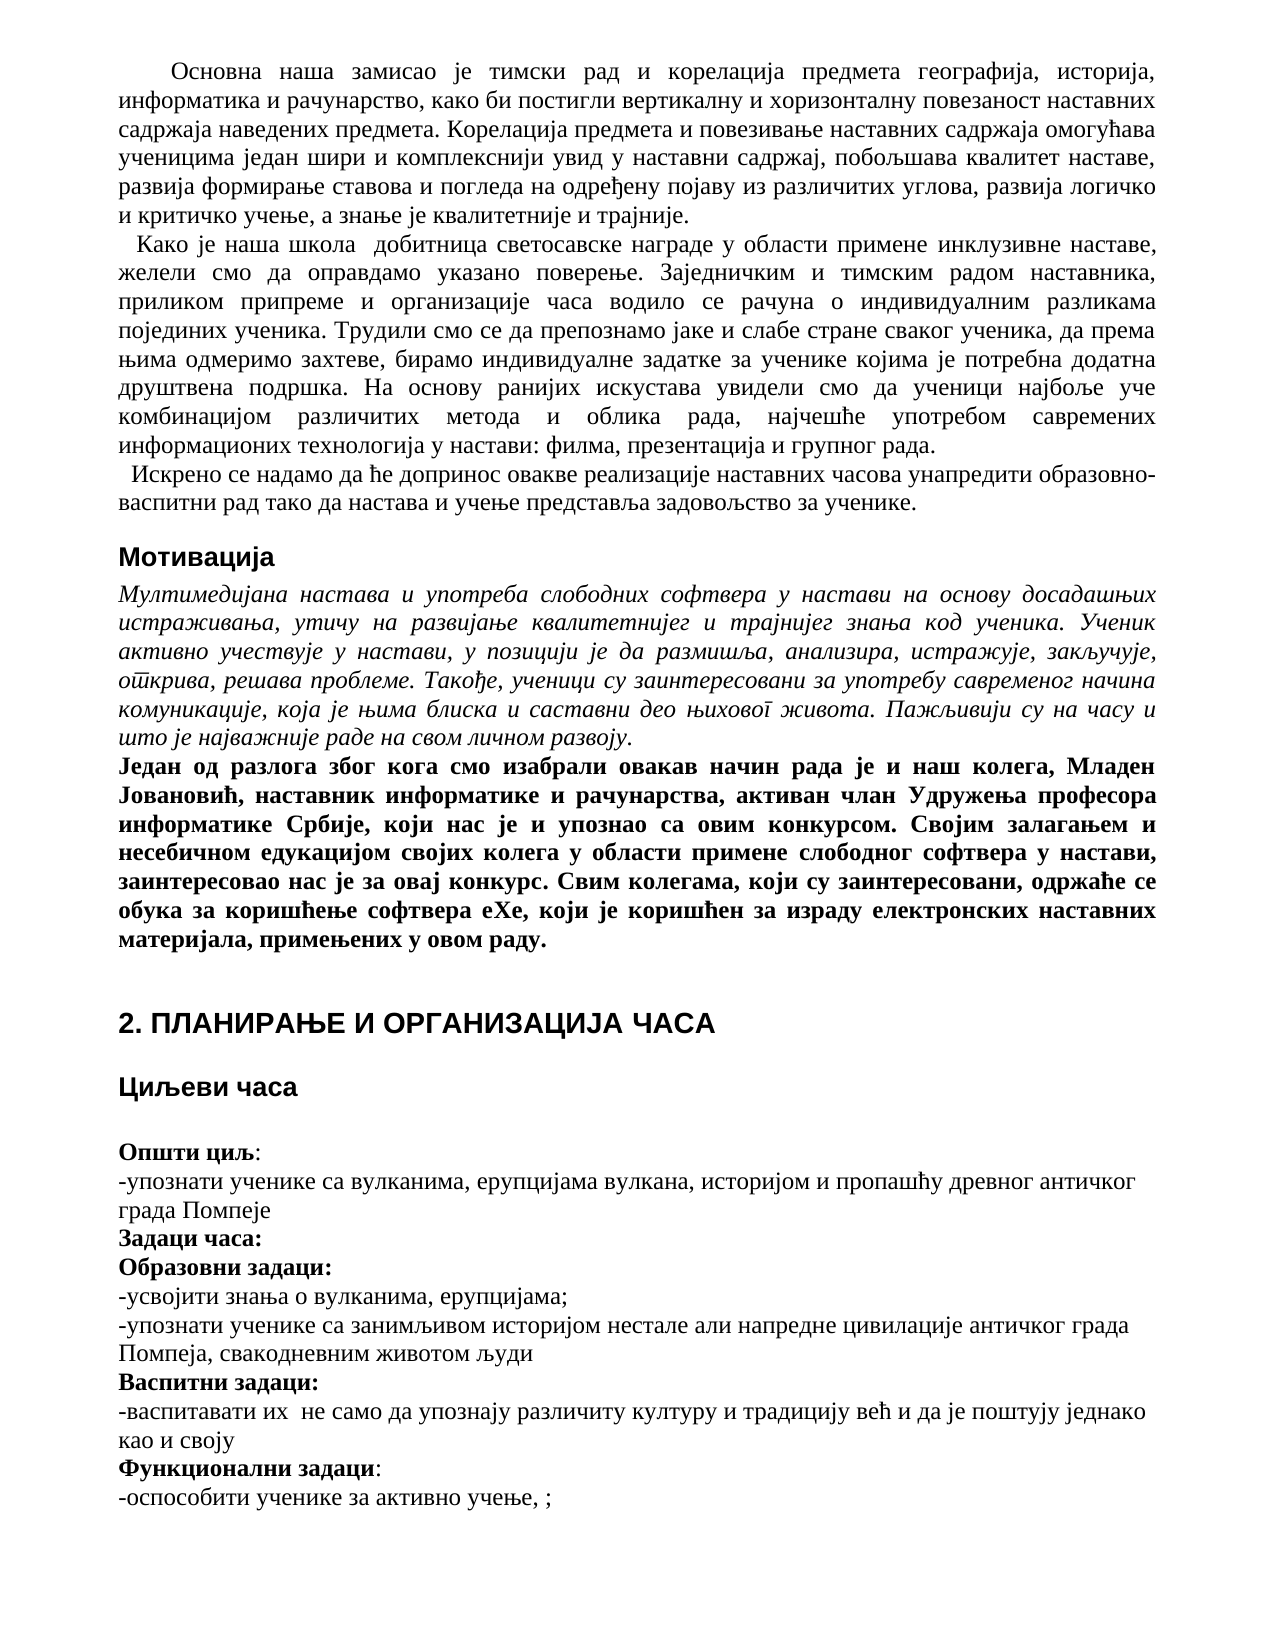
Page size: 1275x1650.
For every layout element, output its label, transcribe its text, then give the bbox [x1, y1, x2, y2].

text -усвојити знања о вулканима, ерупцијама; [118, 1281, 1157, 1310]
subtitle Циљеви часа [118, 1071, 1157, 1102]
text Функционални задаци: [118, 1453, 1157, 1482]
text -oспособити ученике за активно учење, ; [118, 1482, 1157, 1511]
text -васпитавати их не само да упознају различиту културу и традицију већ и да је поштују једнако као и своју [118, 1396, 1157, 1453]
text Основна наша замисао је тимски рад и корелација предмета географија, историја, информатика и рачунарство, како би постигли вертикалну и хоризонталну повезаност наставних садржаја наведених предмета. Корелација предмета и повезивање наставних садржаја омогућава ученицима један шири и комплекснији увид у наставни садржај, побољшава квалитет наставе, развија формирање ставова и погледа на одређену појаву из различитих углова, развија логичко и критичко учење, а знање је квалитетније и трајније. [118, 56, 1157, 229]
text Један од разлога због кога смо изабрали овакав начин рада је и наш колега, Младен Јовановић, наставник информатике и рачунарства, активан члан Удружења професора информатике Србије, који нас је и упознао са овим конкурсом. Својим залагањем и несебичном едукацијом својих колега у области примене слободног софтвера у настави, заинтересовао нас је за овај конкурс. Свим колегама, који су заинтересовани, одржаће се обука за коришћење софтвера еXе, који је коришћен за израду електронских наставних материјала, примењених у овом раду. [118, 751, 1157, 952]
subtitle 2. Планирање и организација часа [118, 1006, 1157, 1040]
text Мултимедијана настава и употреба слободних софтвера у настави на основу досадашњих истраживања, утичу на развијање квалитетнијег и трајнијег знања код ученика. Ученик активно учествује у настави, у позицији је да размишља, анализира, истражује, закључује, открива, решава проблеме. Такође, ученици су заинтересовани за употребу савременог начина комуникације, која је њима блиска и саставни део њиховог живота. Пажљивији су на часу и што је најважније раде на свом личном развоју. [118, 579, 1157, 751]
text Искрено се надамо да ће допринос овакве реализације наставних часова унапредити образовно-васпитни рад тако да настава и учење представља задовољство за ученике. [118, 459, 1157, 516]
text Општи циљ: [118, 1137, 1157, 1166]
text Задаци часа: [118, 1223, 1157, 1252]
text Васпитни задаци: [118, 1367, 1157, 1396]
text -упознати ученике са занимљивом историјом нестале али напредне цивилације античког града Помпеја, свакодневним животом људи [118, 1310, 1157, 1367]
subtitle Мотивација [118, 541, 1157, 572]
text -упознати ученике са вулканима, ерупцијама вулкана, историјом и пропашћу древног античког града Помпеје [118, 1166, 1157, 1223]
text Образовни задаци: [118, 1252, 1157, 1281]
text Како је наша школа добитница светосавске награде у области примене инклузивне наставе, желели смо да оправдамо указано поверење. Заједничким и тимским радом наставника, приликом припреме и организације часа водило се рачуна о индивидуалним разликама појединих ученика. Трудили смо се да препознамо јаке и слабе стране сваког ученика, да према њима одмеримо захтеве, бирамо индивидуалне задатке за ученике којима је потребна додатна друштвена подршка. На основу ранијих искустава увидели смо да ученици најбоље уче комбинацијом различитих метода и облика рада, најчешће употребом савремених информационих технологија у настави: филма, презентација и групног рада. [118, 229, 1157, 459]
